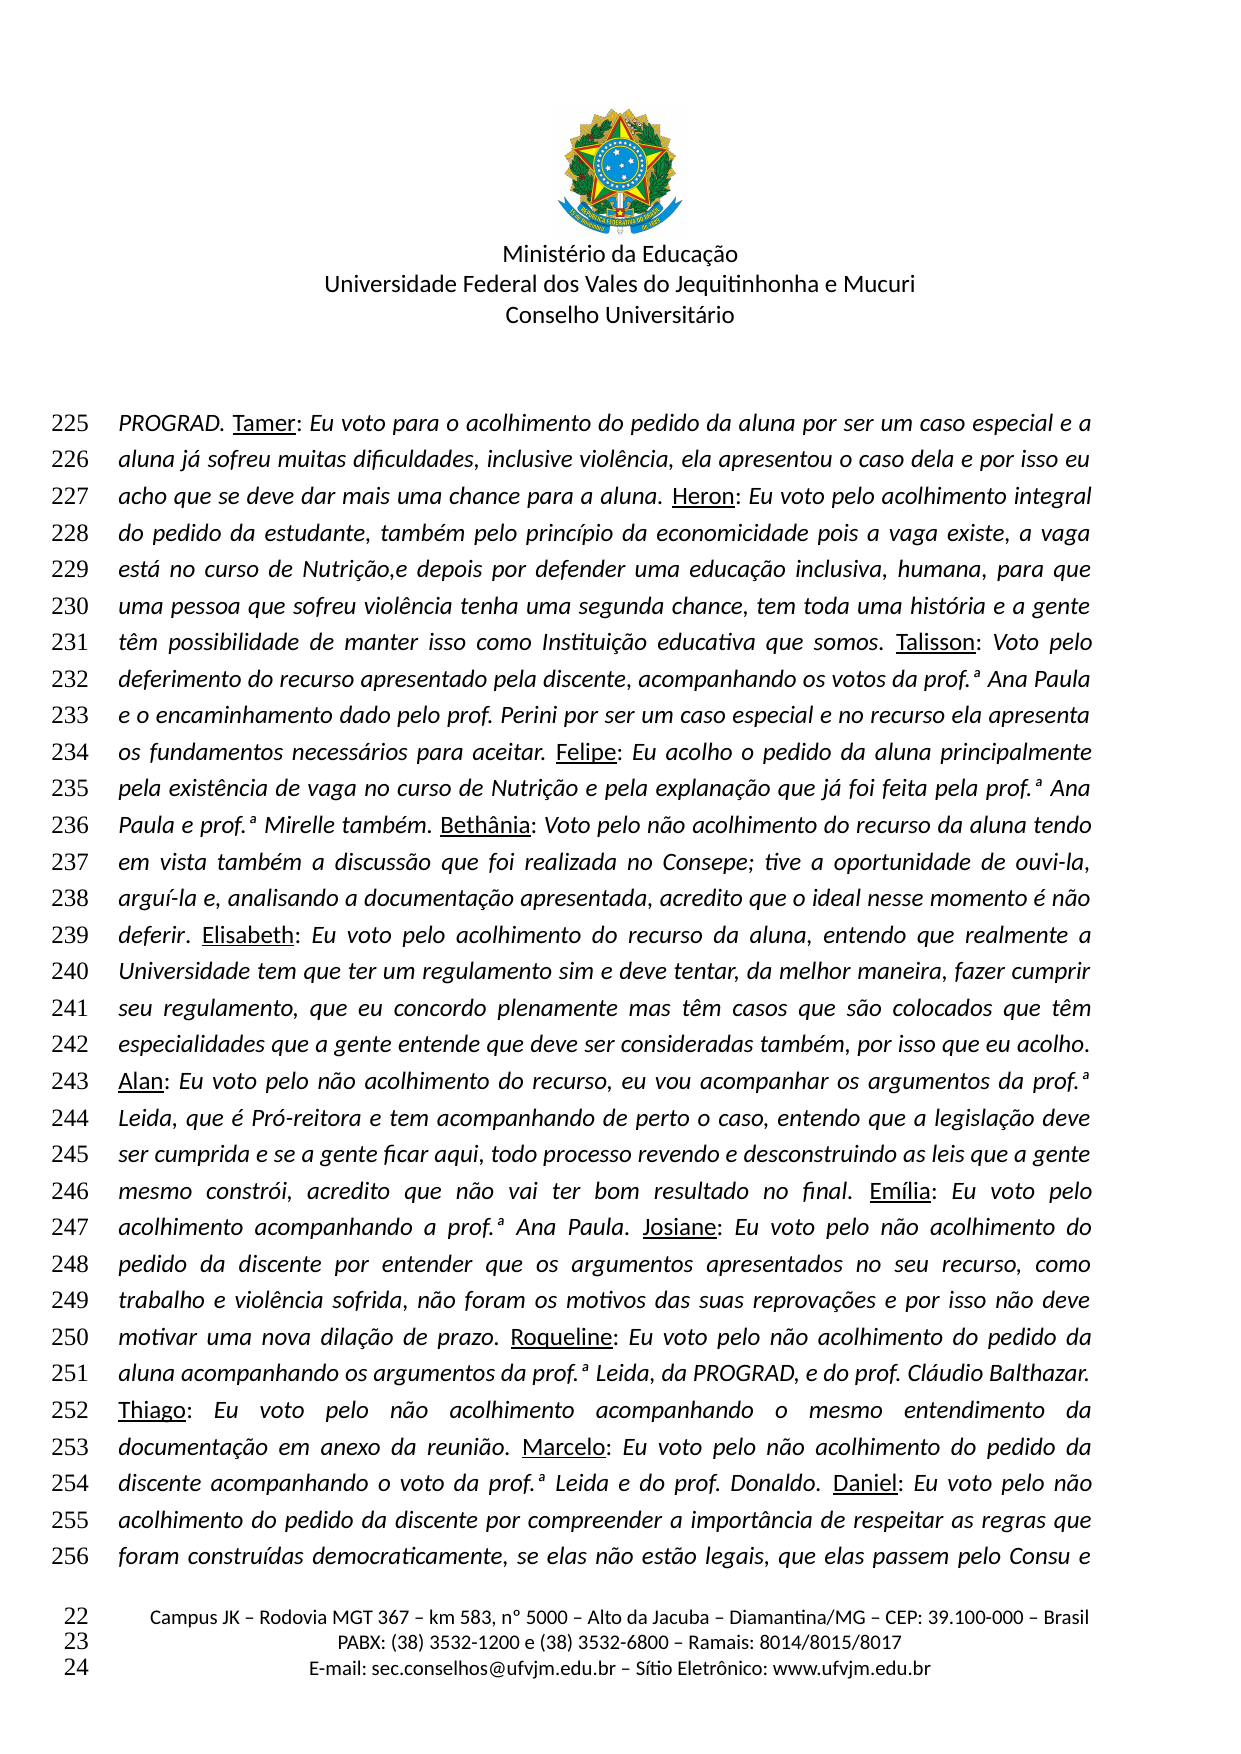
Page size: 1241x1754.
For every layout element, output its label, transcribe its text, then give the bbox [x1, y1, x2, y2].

text PROGRAD. Tamer: Eu voto para o acolhimento do pedido da aluna por ser um caso especial e a aluna já sofreu muitas dificuldades, inclusive violência, ela apresentou o caso dela e por isso eu acho que se deve dar mais uma chance para a aluna. Heron: Eu voto pelo acolhimento integral do pedido da estudante, também pelo princípio da economicidade pois a vaga existe, a vaga está no curso de Nutrição,e depois por defender uma educação inclusiva, humana, para que uma pessoa que sofreu violência tenha uma segunda chance, tem toda uma história e a gente têm possibilidade de manter isso como Instituição educativa que somos. Talisson: Voto pelo deferimento do recurso apresentado pela discente, acompanhando os votos da prof.ª Ana Paula e o encaminhamento dado pelo prof. Perini por ser um caso especial e no recurso ela apresenta os fundamentos necessários para aceitar. Felipe: Eu acolho o pedido da aluna principalmente pela existência de vaga no curso de Nutrição e pela explanação que já foi feita pela prof.ª Ana Paula e prof.ª Mirelle também. Bethânia: Voto pelo não acolhimento do recurso da aluna tendo em vista também a discussão que foi realizada no Consepe; tive a oportunidade de ouvi-la, arguí-la e, analisando a documentação apresentada, acredito que o ideal nesse momento é não deferir. Elisabeth: Eu voto pelo acolhimento do recurso da aluna, entendo que realmente a Universidade tem que ter um regulamento sim e deve tentar, da melhor maneira, fazer cumprir seu regulamento, que eu concordo plenamente mas têm casos que são colocados que têm especialidades que a gente entende que deve ser consideradas também, por isso que eu acolho. Alan: Eu voto pelo não acolhimento do recurso, eu vou acompanhar os argumentos da prof.ª Leida, que é Pró-reitora e tem acompanhando de perto o caso, entendo que a legislação deve ser cumprida e se a gente ficar aqui, todo processo revendo e desconstruindo as leis que a gente mesmo constrói, acredito que não vai ter bom resultado no final. Emília: Eu voto pelo acolhimento acompanhando a prof.ª Ana Paula. Josiane: Eu voto pelo não acolhimento do pedido da discente por entender que os argumentos apresentados no seu recurso, como trabalho e violência sofrida, não foram os motivos das suas reprovações e por isso não deve motivar uma nova dilação de prazo. Roqueline: Eu voto pelo não acolhimento do pedido da aluna acompanhando os argumentos da prof.ª Leida, da PROGRAD, e do prof. Cláudio Balthazar. Thiago: Eu voto pelo não acolhimento acompanhando o mesmo entendimento da documentação em anexo da reunião. Marcelo: Eu voto pelo não acolhimento do pedido da discente acompanhando o voto da prof.ª Leida e do prof. Donaldo. Daniel: Eu voto pelo não acolhimento do pedido da discente por compreender a importância de respeitar as regras que foram construídas democraticamente, se elas não estão legais, que elas passem pelo Consu e [118, 407, 1093, 1571]
picture [553, 105, 687, 238]
